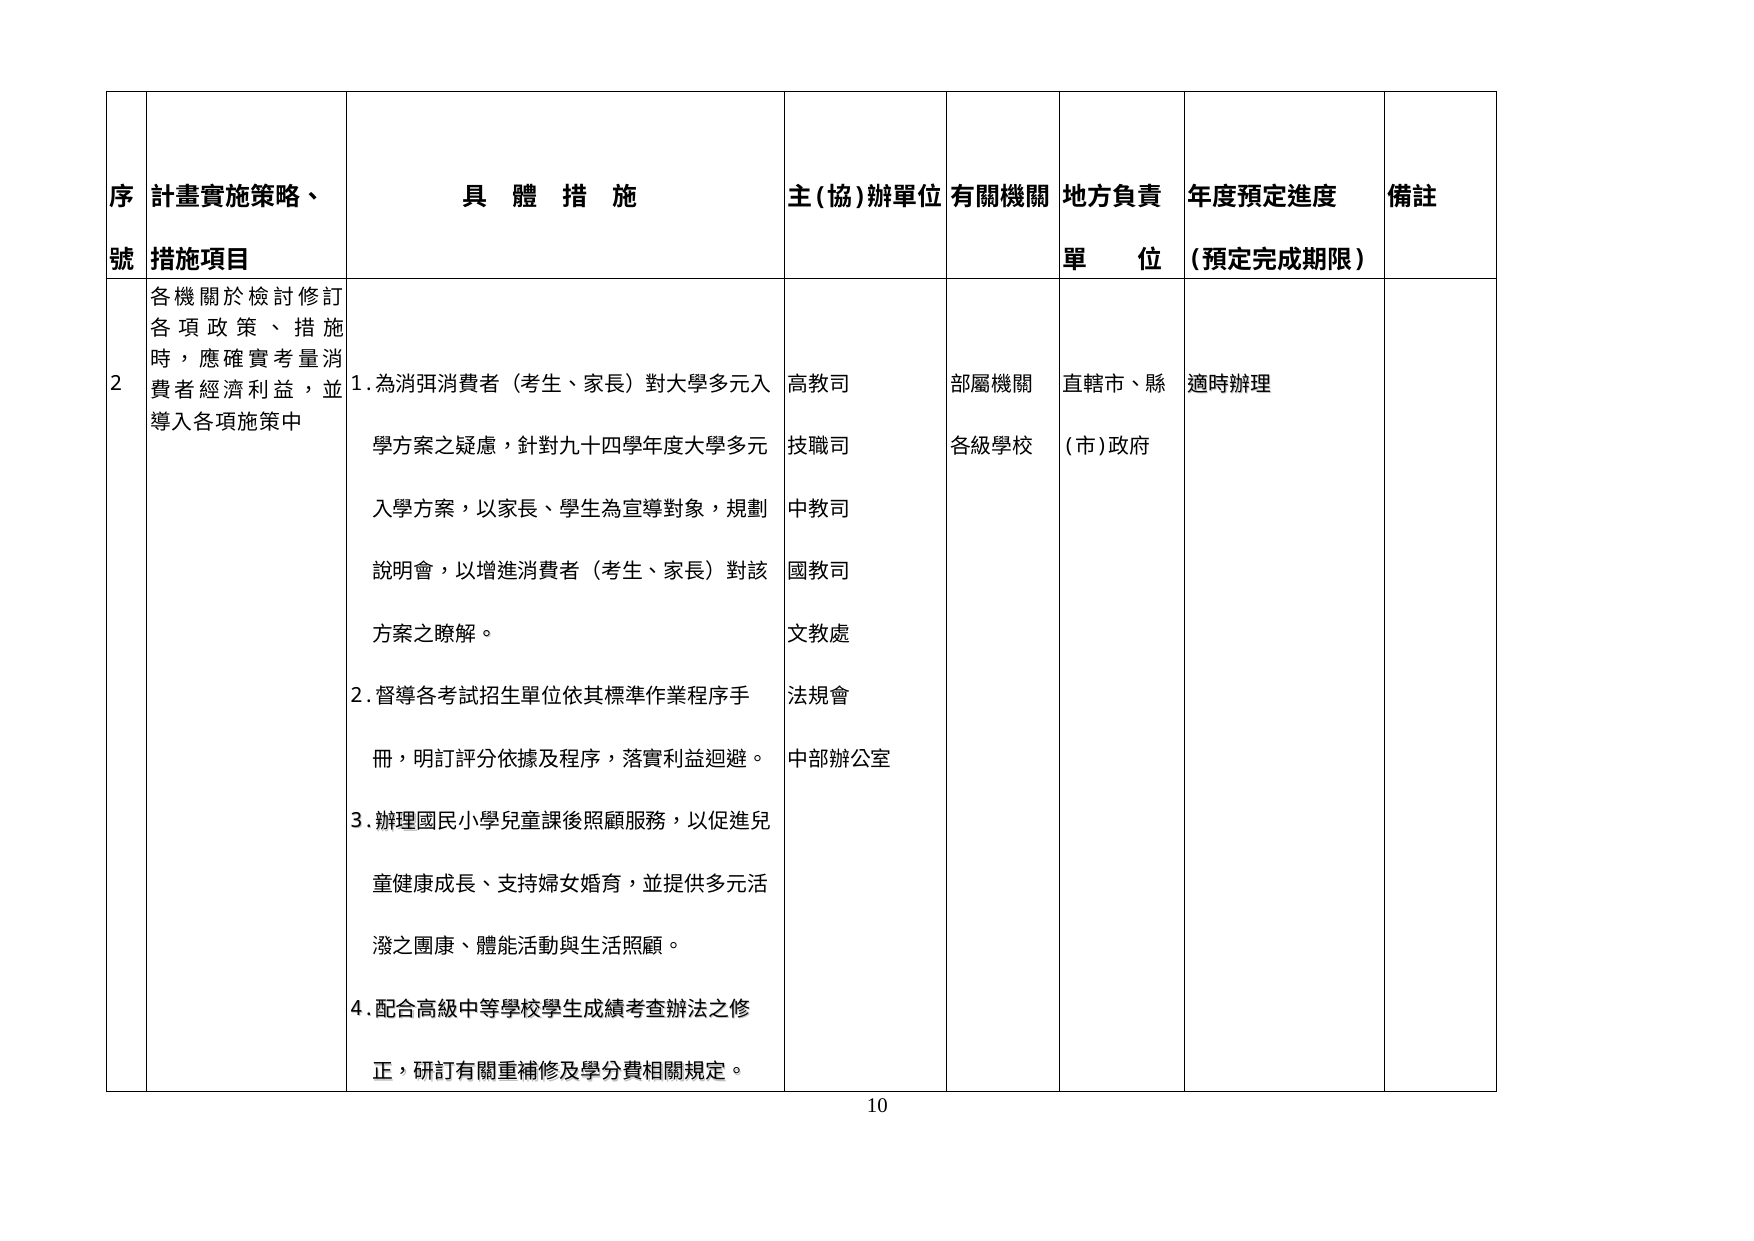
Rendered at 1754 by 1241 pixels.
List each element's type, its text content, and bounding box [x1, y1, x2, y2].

table_header 地方負責 單 位 [1060, 92, 1184, 278]
table_header 備註 [1385, 92, 1496, 278]
table_cell 部屬機關 各級學校 [947, 279, 1059, 1091]
table_cell 高教司 技職司 中教司 國教司 文教處 法規會 中部辦公室 [785, 279, 946, 1091]
table_header 年度預定進度 (預定完成期限) [1185, 92, 1384, 278]
table_header 序 號 [107, 92, 146, 278]
table_cell 1.為消弭消費者（考生、家長）對大學多元入學方案之疑慮，針對九十四學年度大學多元入學方案，以家長、學生為宣導對象，規劃說明會，以增進消費者（考生、家長）對該方案之瞭解。 2.督導各考試招生單位依其標準作業程序手冊，明訂評分依據及程序，落實利益迴避。 3.辦理國民小學兒童課後照顧服務，以促進兒童健康成長、支持婦女婚育，並提供多元活潑之團康、體能活動與生活照顧。 4.配合高級中等學校學生成績考查辦法之修正，研訂有關重補修及學分費相關規定。 [347, 279, 784, 1091]
table_header 計畫實施策略、 措施項目 [147, 92, 346, 278]
table_cell 直轄市、縣(市)政府 [1060, 279, 1184, 1091]
table_cell 適時辦理 [1185, 279, 1384, 1091]
table_header 主(協)辦單位 [785, 92, 946, 278]
table_cell 2 [107, 279, 146, 1091]
table_cell [1385, 279, 1496, 1091]
table_header 有關機關 [947, 92, 1059, 278]
table_header 具 體 措 施 [347, 92, 784, 278]
table_cell 各機關於檢討修訂各項政策、措施時，應確實考量消費者經濟利益，並導入各項施策中 [147, 279, 346, 1091]
